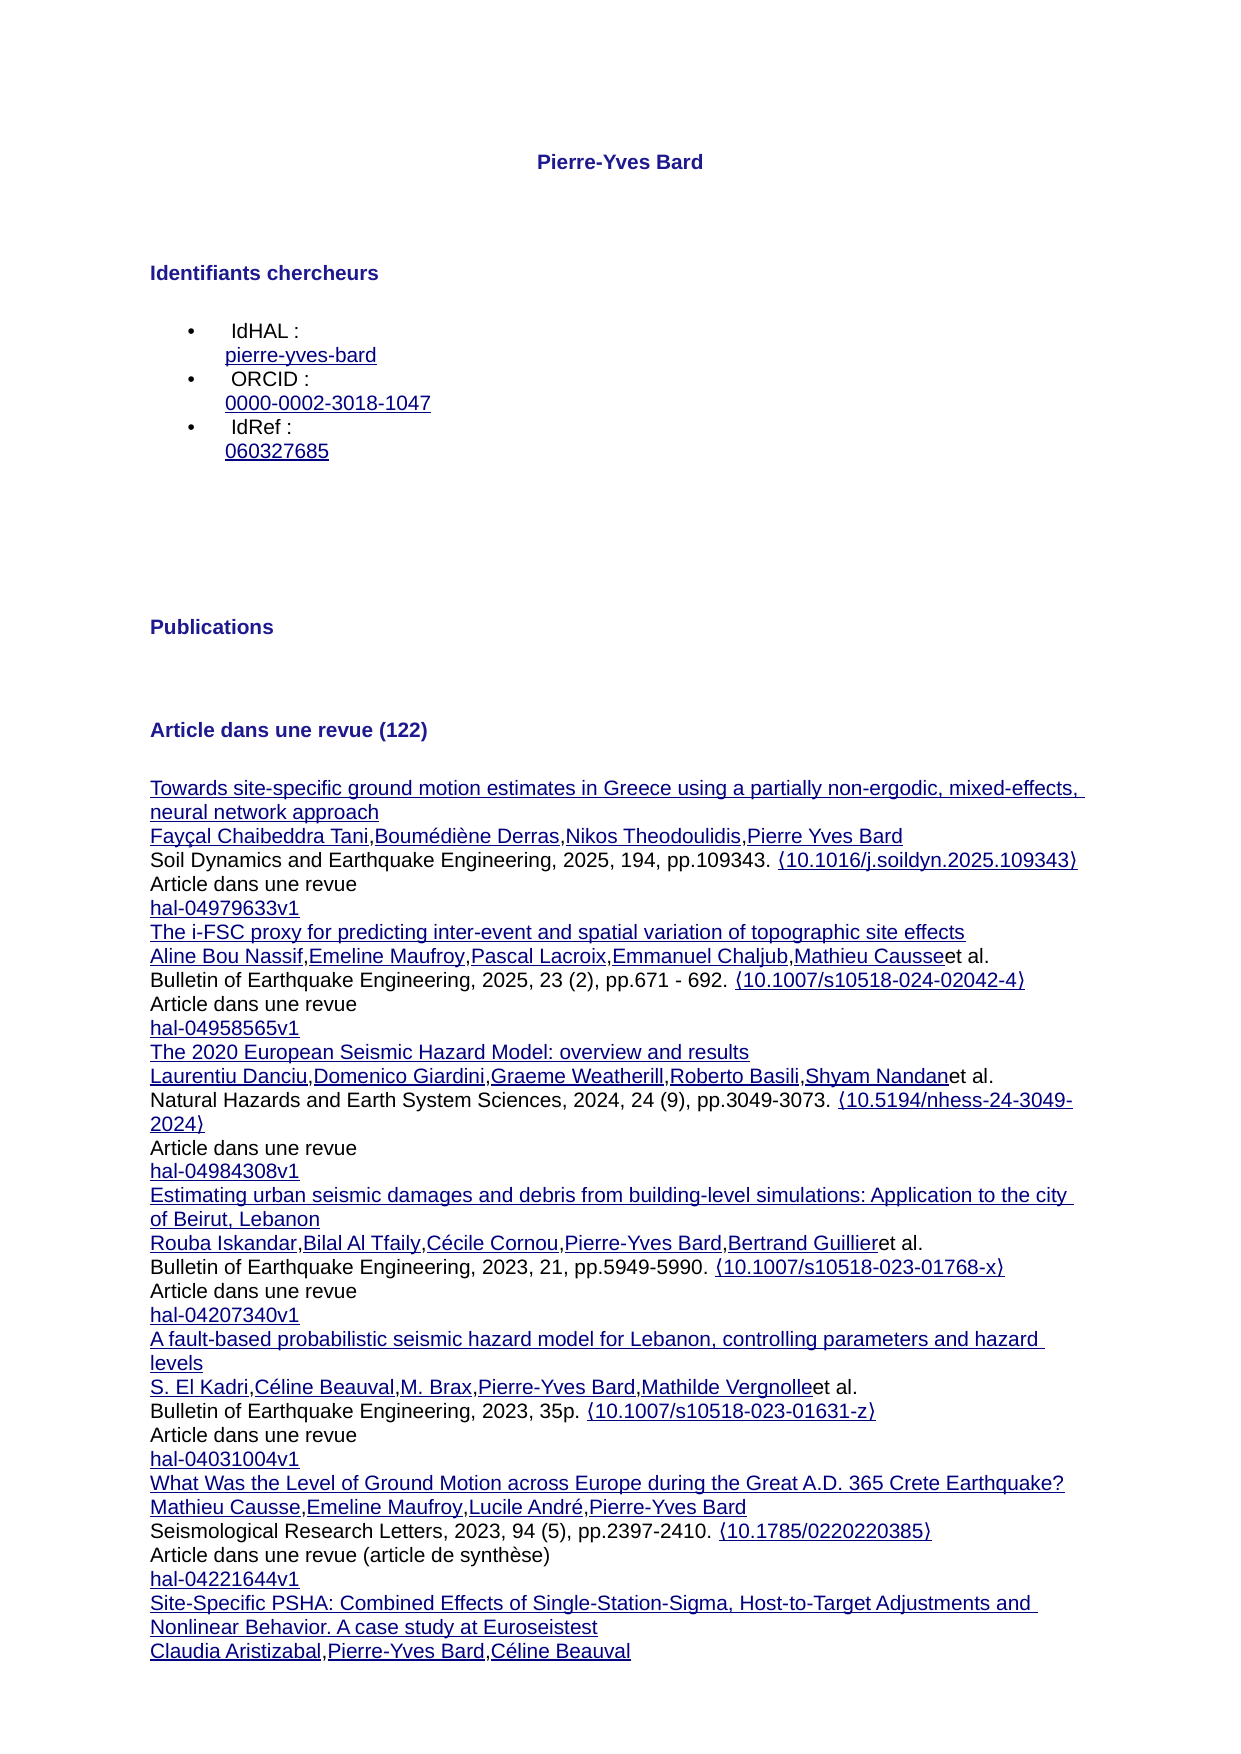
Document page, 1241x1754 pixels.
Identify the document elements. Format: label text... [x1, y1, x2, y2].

table_cell What Was the Level of Ground Motion across Europe during the Great A.D. 365 Crete Earthquake? Mathieu Causse,Emeline Maufroy,Lucile André,Pierre-Yves Bard Seismological Research Letters, 2023, 94 (5), pp.2397-2410. ⟨10.1785/0220220385⟩ Article dans une revue (article de synthèse) hal-04221644v1 [150, 1471, 1090, 1591]
list IdRef : [187, 414, 1090, 438]
table_cell The 2020 European Seismic Hazard Model: overview and results Laurentiu Danciu,Domenico Giardini,Graeme Weatherill,Roberto Basili,Shyam Nandanet al. Natural Hazards and Earth System Sciences, 2024, 24 (9), pp.3049-3073. ⟨10.5194/nhess-24-3049-2024⟩ Article dans une revue hal-04984308v1 [150, 1040, 1090, 1183]
table_header Towards site-specific ground motion estimates in Greece using a partially non-ergodic, mixed-effects, neural network approach Fayçal Chaibeddra Tani,Boumédiène Derras,Nikos Theodoulidis,Pierre Yves Bard Soil Dynamics and Earthquake Engineering, 2025, 194, pp.109343. ⟨10.1016/j.soildyn.2025.109343⟩ Article dans une revue hal-04979633v1 [150, 776, 1090, 920]
subtitle Article dans une revue (122) [150, 718, 1090, 742]
table_cell Site-Specific PSHA: Combined Effects of Single-Station-Sigma, Host-to-Target Adjustments and Nonlinear Behavior. A case study at Euroseistest Claudia Aristizabal,Pierre-Yves Bard,Céline Beauval [150, 1591, 1090, 1662]
list pierre-yves-bard [187, 343, 1090, 367]
subtitle Pierre-Yves Bard [150, 150, 1090, 174]
list IdHAL : [187, 319, 1090, 343]
list ORCID : [187, 367, 1090, 391]
table_cell The i-FSC proxy for predicting inter-event and spatial variation of topographic site effects Aline Bou Nassif,Emeline Maufroy,Pascal Lacroix,Emmanuel Chaljub,Mathieu Causseet al. Bulletin of Earthquake Engineering, 2025, 23 (2), pp.671 - 692. ⟨10.1007/s10518-024-02042-4⟩ Article dans une revue hal-04958565v1 [150, 920, 1090, 1039]
subtitle Publications [150, 614, 1090, 638]
subtitle Identifiants chercheurs [150, 260, 1090, 284]
table_cell A fault-based probabilistic seismic hazard model for Lebanon, controlling parameters and hazard levels S. El Kadri,Céline Beauval,M. Brax,Pierre-Yves Bard,Mathilde Vergnolleet al. Bulletin of Earthquake Engineering, 2023, 35p. ⟨10.1007/s10518-023-01631-z⟩ Article dans une revue hal-04031004v1 [150, 1327, 1090, 1471]
list 0000-0002-3018-1047 [187, 391, 1090, 414]
table_cell Estimating urban seismic damages and debris from building-level simulations: Application to the city of Beirut, Lebanon Rouba Iskandar,Bilal Al Tfaily,Cécile Cornou,Pierre-Yves Bard,Bertrand Guillieret al. Bulletin of Earthquake Engineering, 2023, 21, pp.5949-5990. ⟨10.1007/s10518-023-01768-x⟩ Article dans une revue hal-04207340v1 [150, 1183, 1090, 1327]
list 060327685 [187, 438, 1090, 462]
